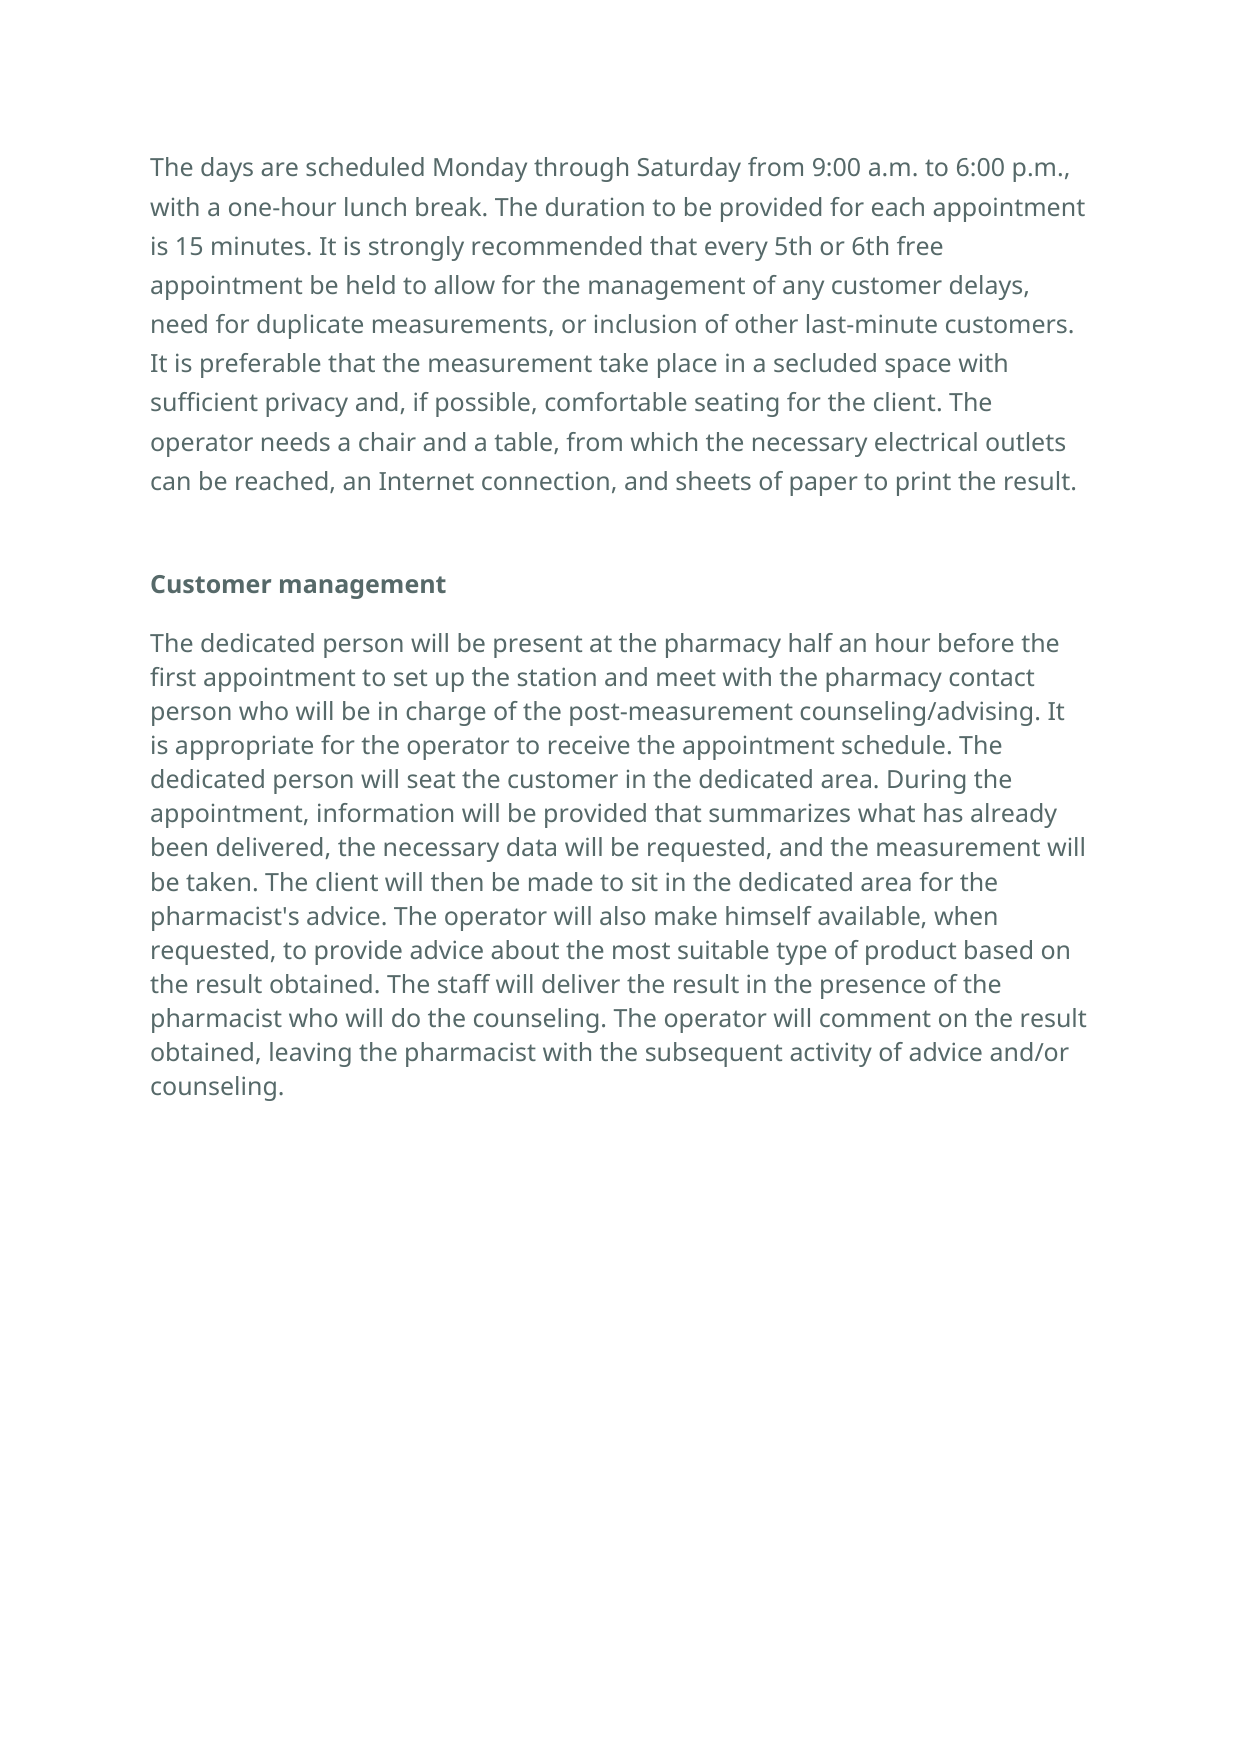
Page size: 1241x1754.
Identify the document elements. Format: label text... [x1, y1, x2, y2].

text The dedicated person will be present at the pharmacy half an hour before the first appointment to set up the station and meet with the pharmacy contact person who will be in charge of the post-measurement counseling/advising. It is appropriate for the operator to receive the appointment schedule. The dedicated person will seat the customer in the dedicated area. During the appointment, information will be provided that summarizes what has already been delivered, the necessary data will be requested, and the measurement will be taken. The client will then be made to sit in the dedicated area for the pharmacist's advice. The operator will also make himself available, when requested, to provide advice about the most suitable type of product based on the result obtained. The staff will deliver the result in the presence of the pharmacist who will do the counseling. The operator will comment on the result obtained, leaving the pharmacist with the subsequent activity of advice and/or counseling. [150, 626, 1090, 1103]
text Customer management [150, 567, 1090, 601]
text The days are scheduled Monday through Saturday from 9:00 a.m. to 6:00 p.m., with a one-hour lunch break. The duration to be provided for each appointment is 15 minutes. It is strongly recommended that every 5th or 6th free appointment be held to allow for the management of any customer delays, need for duplicate measurements, or inclusion of other last-minute customers. It is preferable that the measurement take place in a secluded space with sufficient privacy and, if possible, comfortable seating for the client. The operator needs a chair and a table, from which the necessary electrical outlets can be reached, an Internet connection, and sheets of paper to print the result. [150, 150, 1090, 497]
